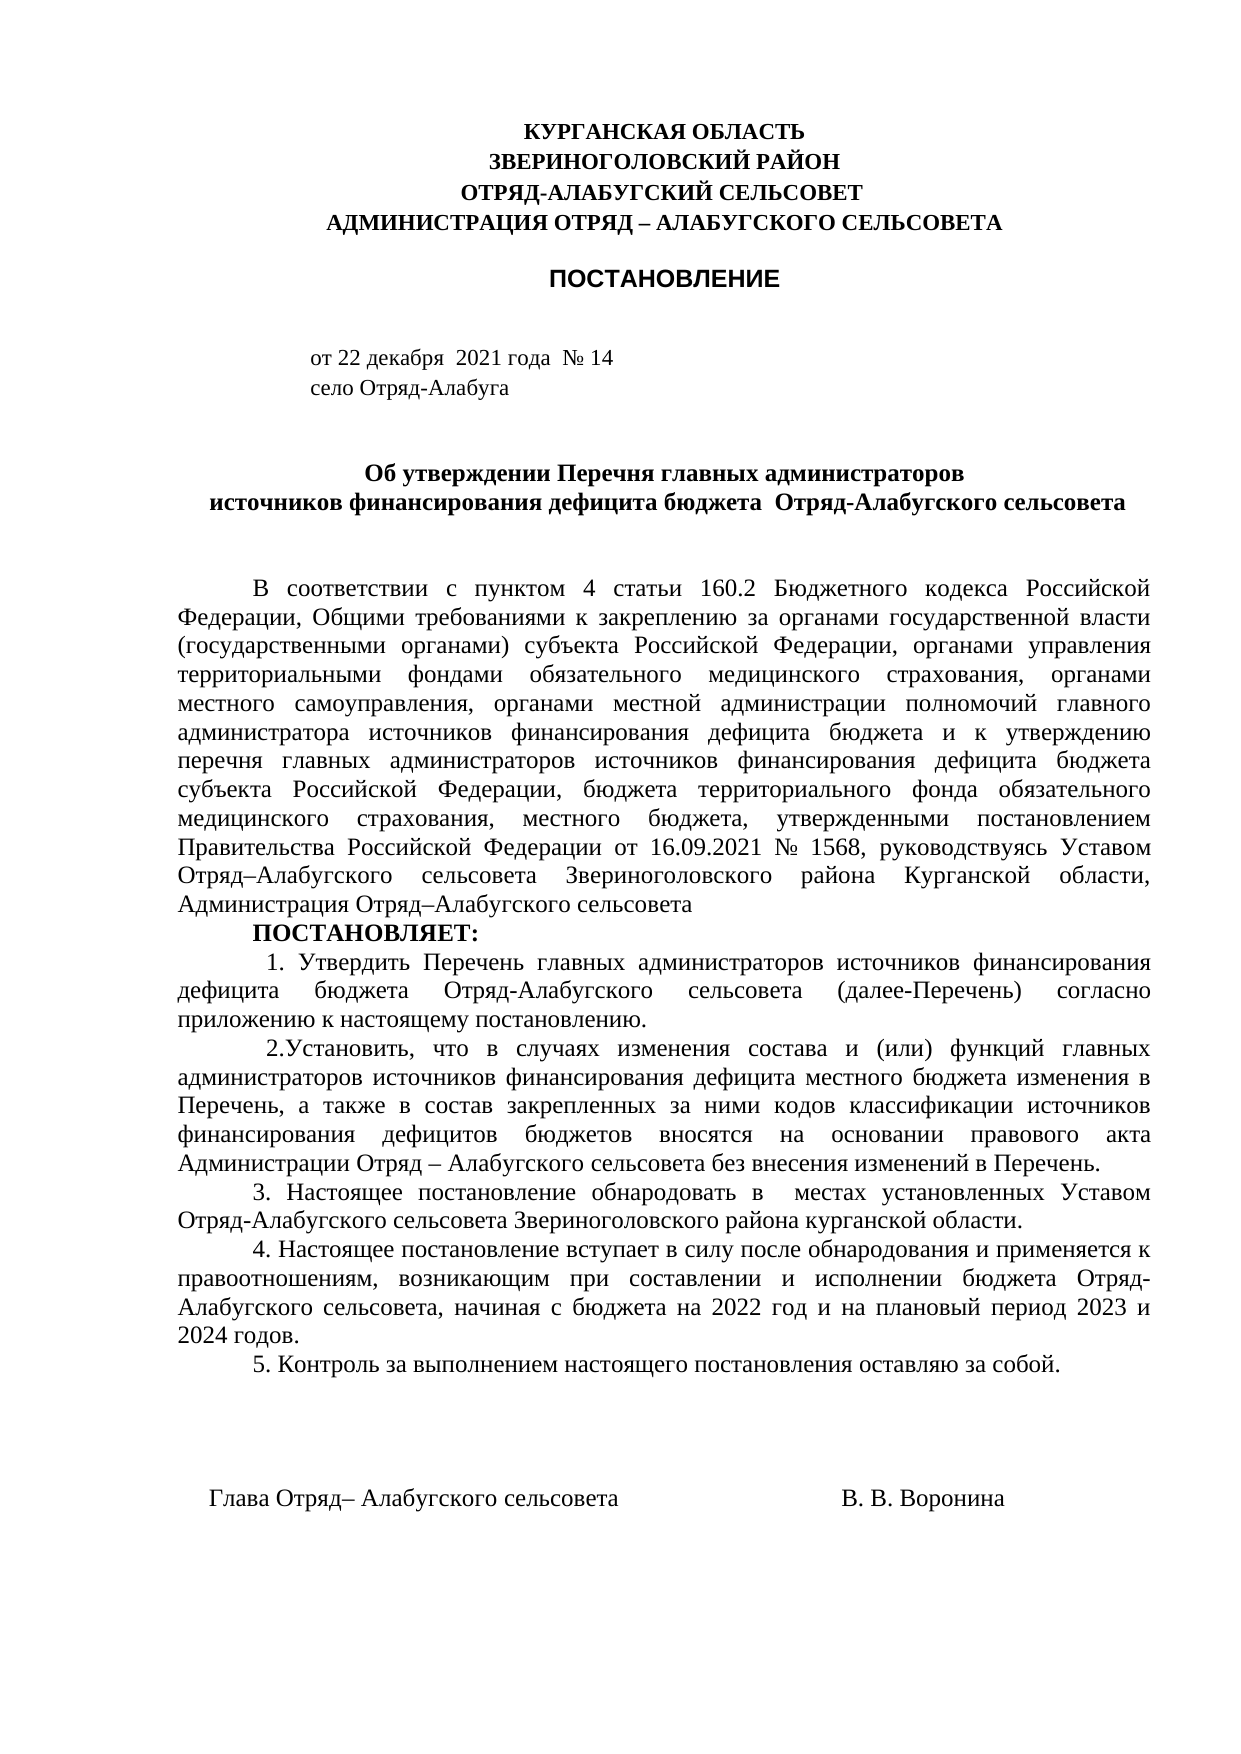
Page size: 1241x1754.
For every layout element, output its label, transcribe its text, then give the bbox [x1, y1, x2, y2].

text ПОСТАНОВЛЯЕТ: [177, 918, 1152, 947]
text 3. Настоящее постановление обнародовать в местах установленных Уставом Отряд-Алабугского сельсовета Звериноголовского района курганской области. [177, 1177, 1152, 1234]
text село Отряд-Алабуга [177, 374, 1152, 400]
text КУРГАНСКАЯ ОБЛАСТЬ [177, 118, 1152, 144]
text источников финансирования дефицита бюджета Отряд-Алабугского сельсовета [177, 487, 1152, 516]
text ОТРЯД-АЛАБУГСКИЙ СЕЛЬСОВЕТ [177, 178, 1152, 205]
text Глава Отряд– Алабугского сельсовета В. В. Воронина [177, 1483, 1152, 1512]
text АДМИНИСТРАЦИЯ ОТРЯД – АЛАБУГСКОГО СЕЛЬСОВЕТА [177, 209, 1152, 235]
text от 22 декабря 2021 года № 14 [177, 344, 1152, 370]
text 1. Утвердить Перечень главных администраторов источников финансирования дефицита бюджета Отряд-Алабугского сельсовета (далее-Перечень) согласно приложению к настоящему постановлению. [177, 947, 1152, 1033]
text ЗВЕРИНОГОЛОВСКИЙ РАЙОН [177, 148, 1152, 175]
text 5. Контроль за выполнением настоящего постановления оставляю за собой. [177, 1349, 1152, 1378]
text Об утверждении Перечня главных администраторов [177, 458, 1152, 487]
text 2.Установить, что в случаях изменения состава и (или) функций главных администраторов источников финансирования дефицита местного бюджета изменения в Перечень, а также в состав закрепленных за ними кодов классификации источников финансирования дефицитов бюджетов вносятся на основании правового акта Администрации Отряд – Алабугского сельсовета без внесения изменений в Перечень. [177, 1033, 1152, 1177]
text В соответствии с пунктом 4 статьи 160.2 Бюджетного кодекса Российской Федерации, Общими требованиями к закреплению за органами государственной власти (государственными органами) субъекта Российской Федерации, органами управления территориальными фондами обязательного медицинского страхования, органами местного самоуправления, органами местной администрации полномочий главного администратора источников финансирования дефицита бюджета и к утверждению перечня главных администраторов источников финансирования дефицита бюджета субъекта Российской Федерации, бюджета территориального фонда обязательного медицинского страхования, местного бюджета, утвержденными постановлением Правительства Российской Федерации от 16.09.2021 № 1568, руководствуясь Уставом Отряд–Алабугского сельсовета Звериноголовского района Курганской области, Администрация Отряд–Алабугского сельсовета [177, 573, 1152, 918]
text 4. Настоящее постановление вступает в силу после обнародования и применяется к правоотношениям, возникающим при составлении и исполнении бюджета Отряд-Алабугского сельсовета, начиная с бюджета на 2022 год и на плановый период 2023 и 2024 годов. [177, 1234, 1152, 1349]
subtitle ПОСТАНОВЛЕНИЕ [177, 264, 1152, 293]
